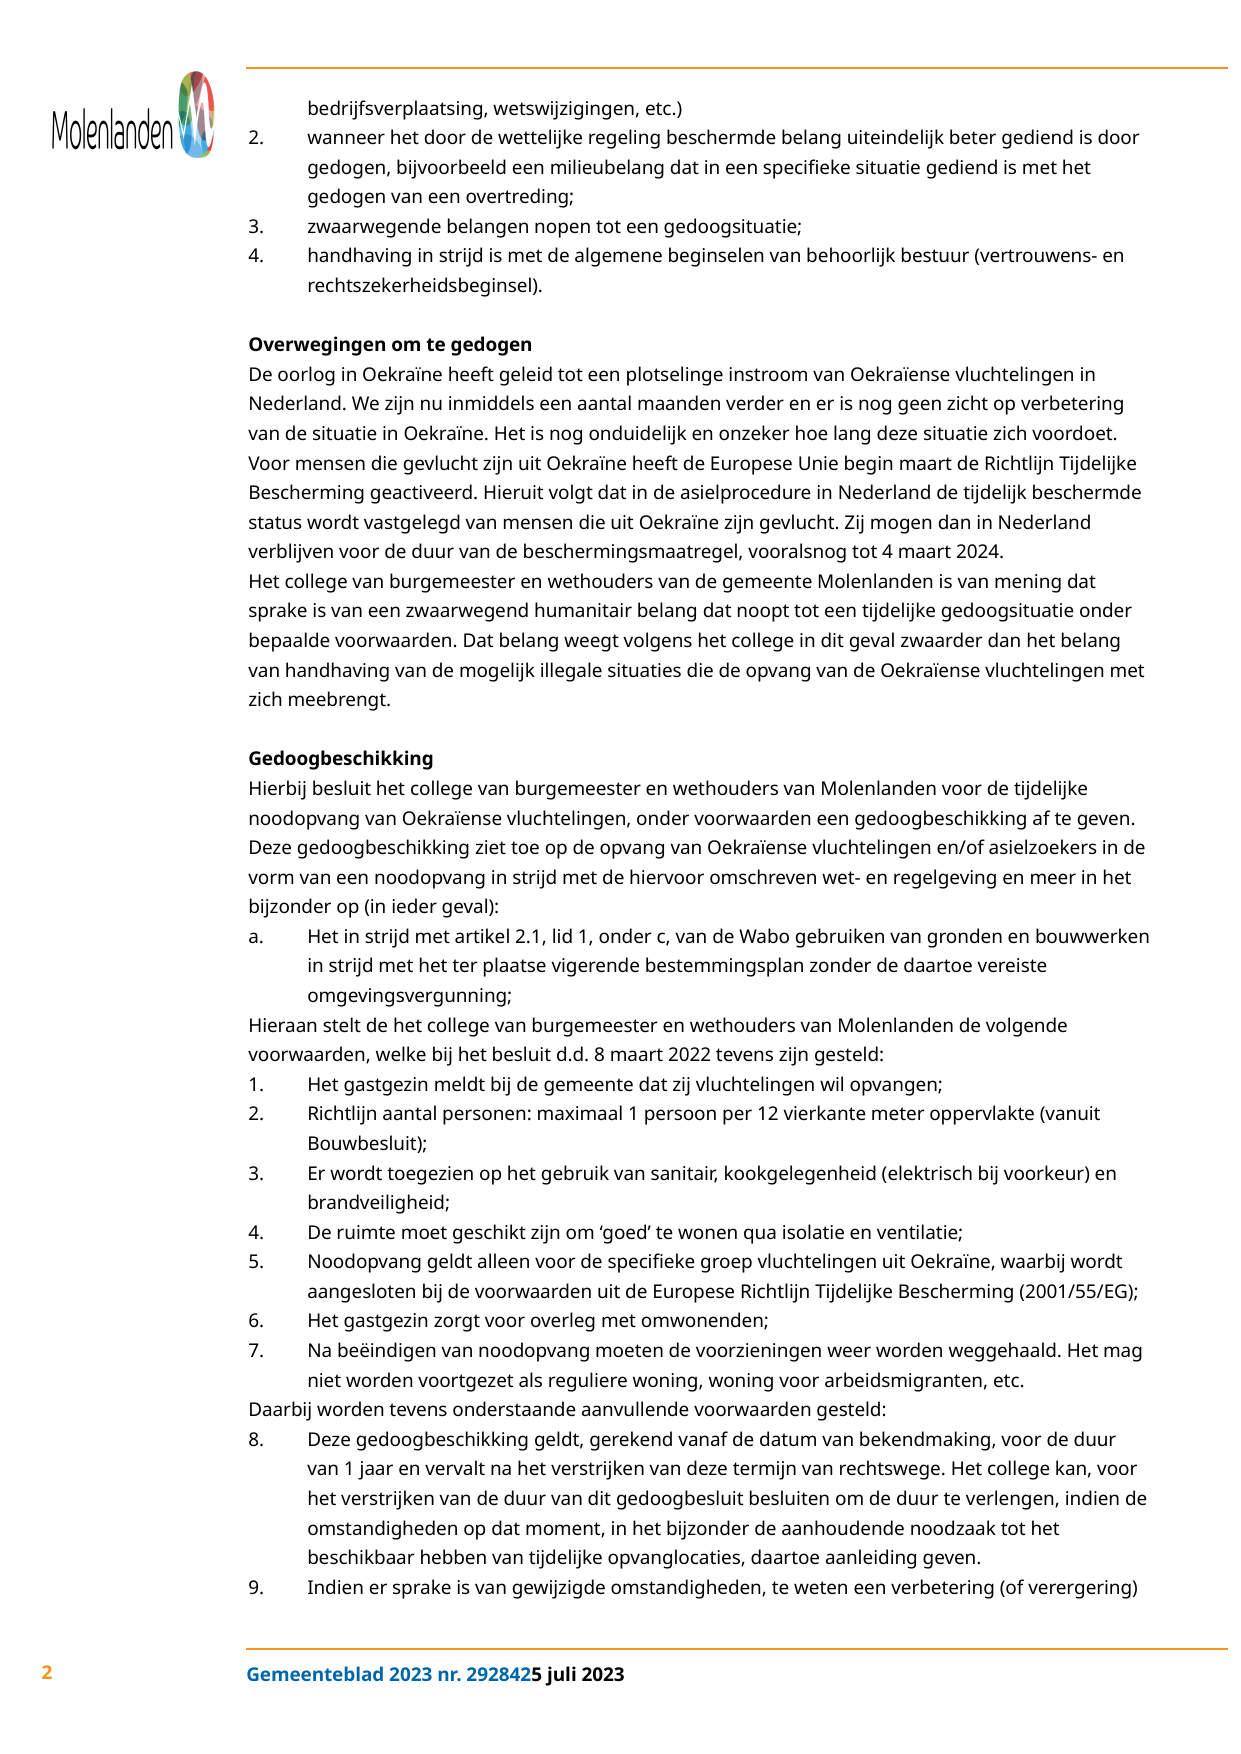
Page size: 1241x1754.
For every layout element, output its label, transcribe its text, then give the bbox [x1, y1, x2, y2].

list Er wordt toegezien op het gebruik van sanitair, kookgelegenheid (elektrisch bij voorkeur) en brandveiligheid; [248, 1160, 1152, 1215]
list wanneer het door de wettelijke regeling beschermde belang uiteindelijk beter gediend is door gedogen, bijvoorbeeld een milieubelang dat in een specifieke situatie gediend is met het gedogen van een overtreding; [248, 124, 1152, 209]
list Na beëindigen van noodopvang moeten de voorzieningen weer worden weggehaald. Het mag niet worden voortgezet als reguliere woning, woning voor arbeidsmigranten, etc. [248, 1337, 1152, 1393]
list Indien er sprake is van gewijzigde omstandigheden, te weten een verbetering (of verergering) [248, 1574, 1152, 1600]
list Deze gedoogbeschikking geldt, gerekend vanaf de datum van bekendmaking, voor de duur van 1 jaar en vervalt na het verstrijken van deze termijn van rechtswege. Het college kan, voor het verstrijken van de duur van dit gedoogbesluit besluiten om de duur te verlengen, indien de omstandigheden op dat moment, in het bijzonder de aanhoudende noodzaak tot het beschikbaar hebben van tijdelijke opvanglocaties, daartoe aanleiding geven. [248, 1426, 1152, 1570]
list zwaarwegende belangen nopen tot een gedoogsituatie; [248, 213, 1152, 239]
text noodopvang van Oekraïense vluchtelingen, onder voorwaarden een gedoogbeschikking af te geven. [248, 805, 1152, 831]
list bedrijfsverplaatsing, wetswijzigingen, etc.) [248, 95, 1152, 121]
text Hieraan stelt de het college van burgemeester en wethouders van Molenlanden de volgende voorwaarden, welke bij het besluit d.d. 8 maart 2022 tevens zijn gesteld: [248, 1012, 1152, 1067]
list De ruimte moet geschikt zijn om ‘goed’ te wonen qua isolatie en ventilatie; [248, 1219, 1152, 1245]
list Het gastgezin meldt bij de gemeente dat zij vluchtelingen wil opvangen; [248, 1071, 1152, 1097]
list Het gastgezin zorgt voor overleg met omwonenden; [248, 1308, 1152, 1333]
list handhaving in strijd is met de algemene beginselen van behoorlijk bestuur (vertrouwens- en rechtszekerheidsbeginsel). [248, 243, 1152, 298]
text Deze gedoogbeschikking ziet toe op de opvang van Oekraïense vluchtelingen en/of asielzoekers in de vorm van een noodopvang in strijd met de hiervoor omschreven wet- en regelgeving en meer in het bijzonder op (in ieder geval): [248, 834, 1152, 919]
text Daarbij worden tevens onderstaande aanvullende voorwaarden gesteld: [248, 1396, 1152, 1422]
list Richtlijn aantal personen: maximaal 1 persoon per 12 vierkante meter oppervlakte (vanuit Bouwbesluit); [248, 1101, 1152, 1156]
list Het in strijd met artikel 2.1, lid 1, onder c, van de Wabo gebruiken van gronden en bouwwerken in strijd met het ter plaatse vigerende bestemmingsplan zonder de daartoe vereiste omgevingsvergunning; [248, 923, 1152, 1008]
list Noodopvang geldt alleen voor de specifieke groep vluchtelingen uit Oekraïne, waarbij wordt aangesloten bij de voorwaarden uit de Europese Richtlijn Tijdelijke Bescherming (2001/55/EG); [248, 1248, 1152, 1304]
text Het college van burgemeester en wethouders van de gemeente Molenlanden is van mening dat sprake is van een zwaarwegend humanitair belang dat noopt tot een tijdelijke gedoogsituatie onder bepaalde voorwaarden. Dat belang weegt volgens het college in dit geval zwaarder dan het belang van handhaving van de mogelijk illegale situaties die de opvang van de Oekraïense vluchtelingen met zich meebrengt. [248, 568, 1152, 712]
text De oorlog in Oekraïne heeft geleid tot een plotselinge instroom van Oekraïense vluchtelingen in Nederland. We zijn nu inmiddels een aantal maanden verder en er is nog geen zicht op verbetering van de situatie in Oekraïne. Het is nog onduidelijk en onzeker hoe lang deze situatie zich voordoet. Voor mensen die gevlucht zijn uit Oekraïne heeft de Europese Unie begin maart de Richtlijn Tijdelijke Bescherming geactiveerd. Hieruit volgt dat in de asielprocedure in Nederland de tijdelijk beschermde status wordt vastgelegd van mensen die uit Oekraïne zijn gevlucht. Zij mogen dan in Nederland verblijven voor de duur van de beschermingsmaatregel, vooralsnog tot 4 maart 2024. [248, 361, 1152, 564]
text Gedoogbeschikking [248, 746, 1152, 771]
picture [41, 47, 231, 172]
text Hierbij besluit het college van burgemeester en wethouders van Molenlanden voor de tijdelijke [248, 775, 1152, 801]
text Overwegingen om te gedogen [248, 331, 1152, 357]
